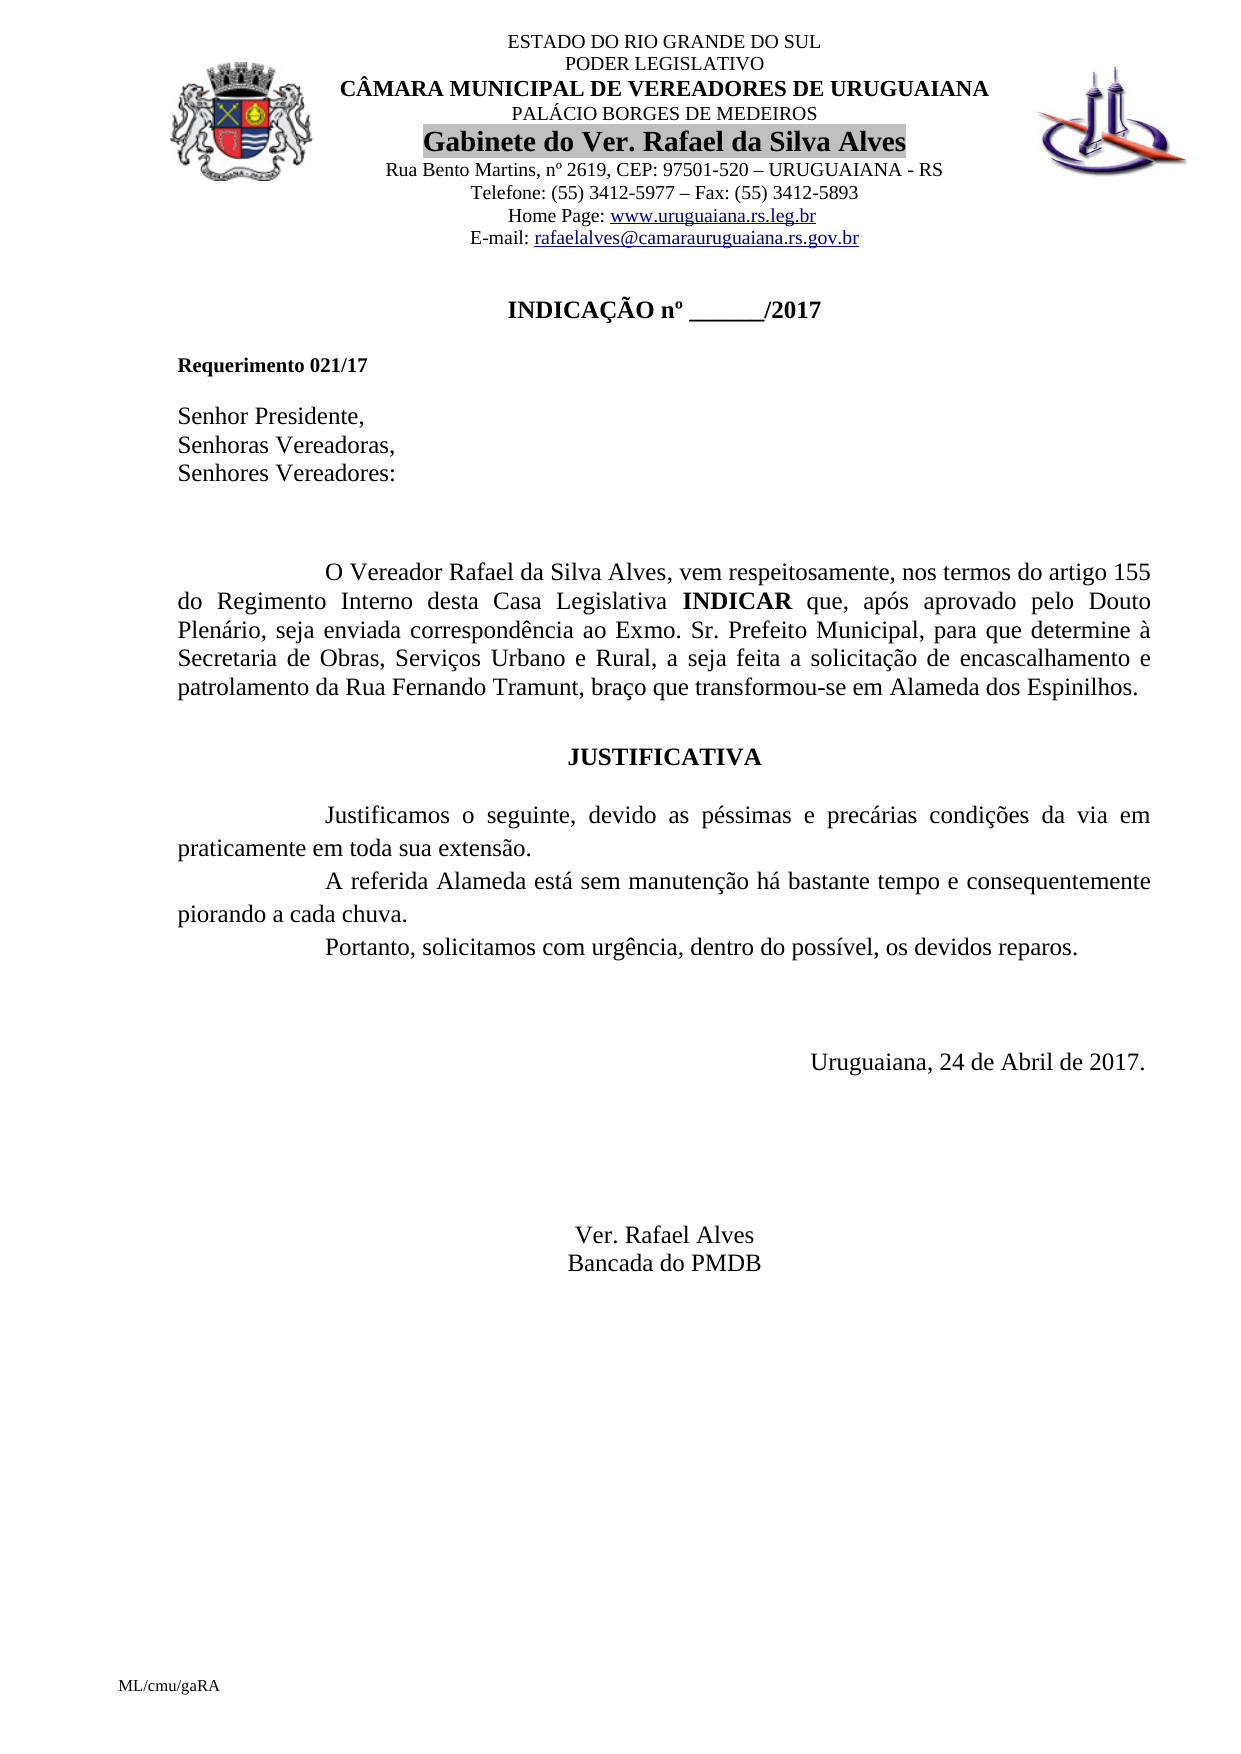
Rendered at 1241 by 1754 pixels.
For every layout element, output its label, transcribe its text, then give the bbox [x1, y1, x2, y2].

picture [1032, 62, 1189, 181]
text Portanto, solicitamos com urgência, dentro do possível, os devidos reparos. [177, 932, 1152, 961]
text Senhores Vereadores: [177, 458, 1152, 487]
text Senhor Presidente, [177, 401, 1152, 430]
text Bancada do PMDB [177, 1248, 1152, 1277]
text Requerimento 021/17 [177, 353, 1152, 377]
picture [170, 62, 313, 181]
text O Vereador Rafael da Silva Alves, vem respeitosamente, nos termos do artigo 155 do Regimento Interno desta Casa Legislativa INDICAR que, após aprovado pelo Douto Plenário, seja enviada correspondência ao Exmo. Sr. Prefeito Municipal, para que determine à Secretaria de Obras, Serviços Urbano e Rural, a seja feita a solicitação de encascalhamento e patrolamento da Rua Fernando Tramunt, braço que transformou-se em Alameda dos Espinilhos. [177, 557, 1152, 701]
text A referida Alameda está sem manutenção há bastante tempo e consequentemente piorando a cada chuva. [177, 866, 1152, 927]
text INDICAÇÃO nº ______/2017 [177, 295, 1152, 324]
text Justificamos o seguinte, devido as péssimas e precárias condições da via em praticamente em toda sua extensão. [177, 800, 1152, 861]
text Senhoras Vereadoras, [177, 430, 1152, 458]
text Ver. Rafael Alves [177, 1220, 1152, 1248]
text JUSTIFICATIVA [177, 742, 1152, 771]
text Uruguaiana, 24 de Abril de 2017. [177, 1047, 1152, 1076]
